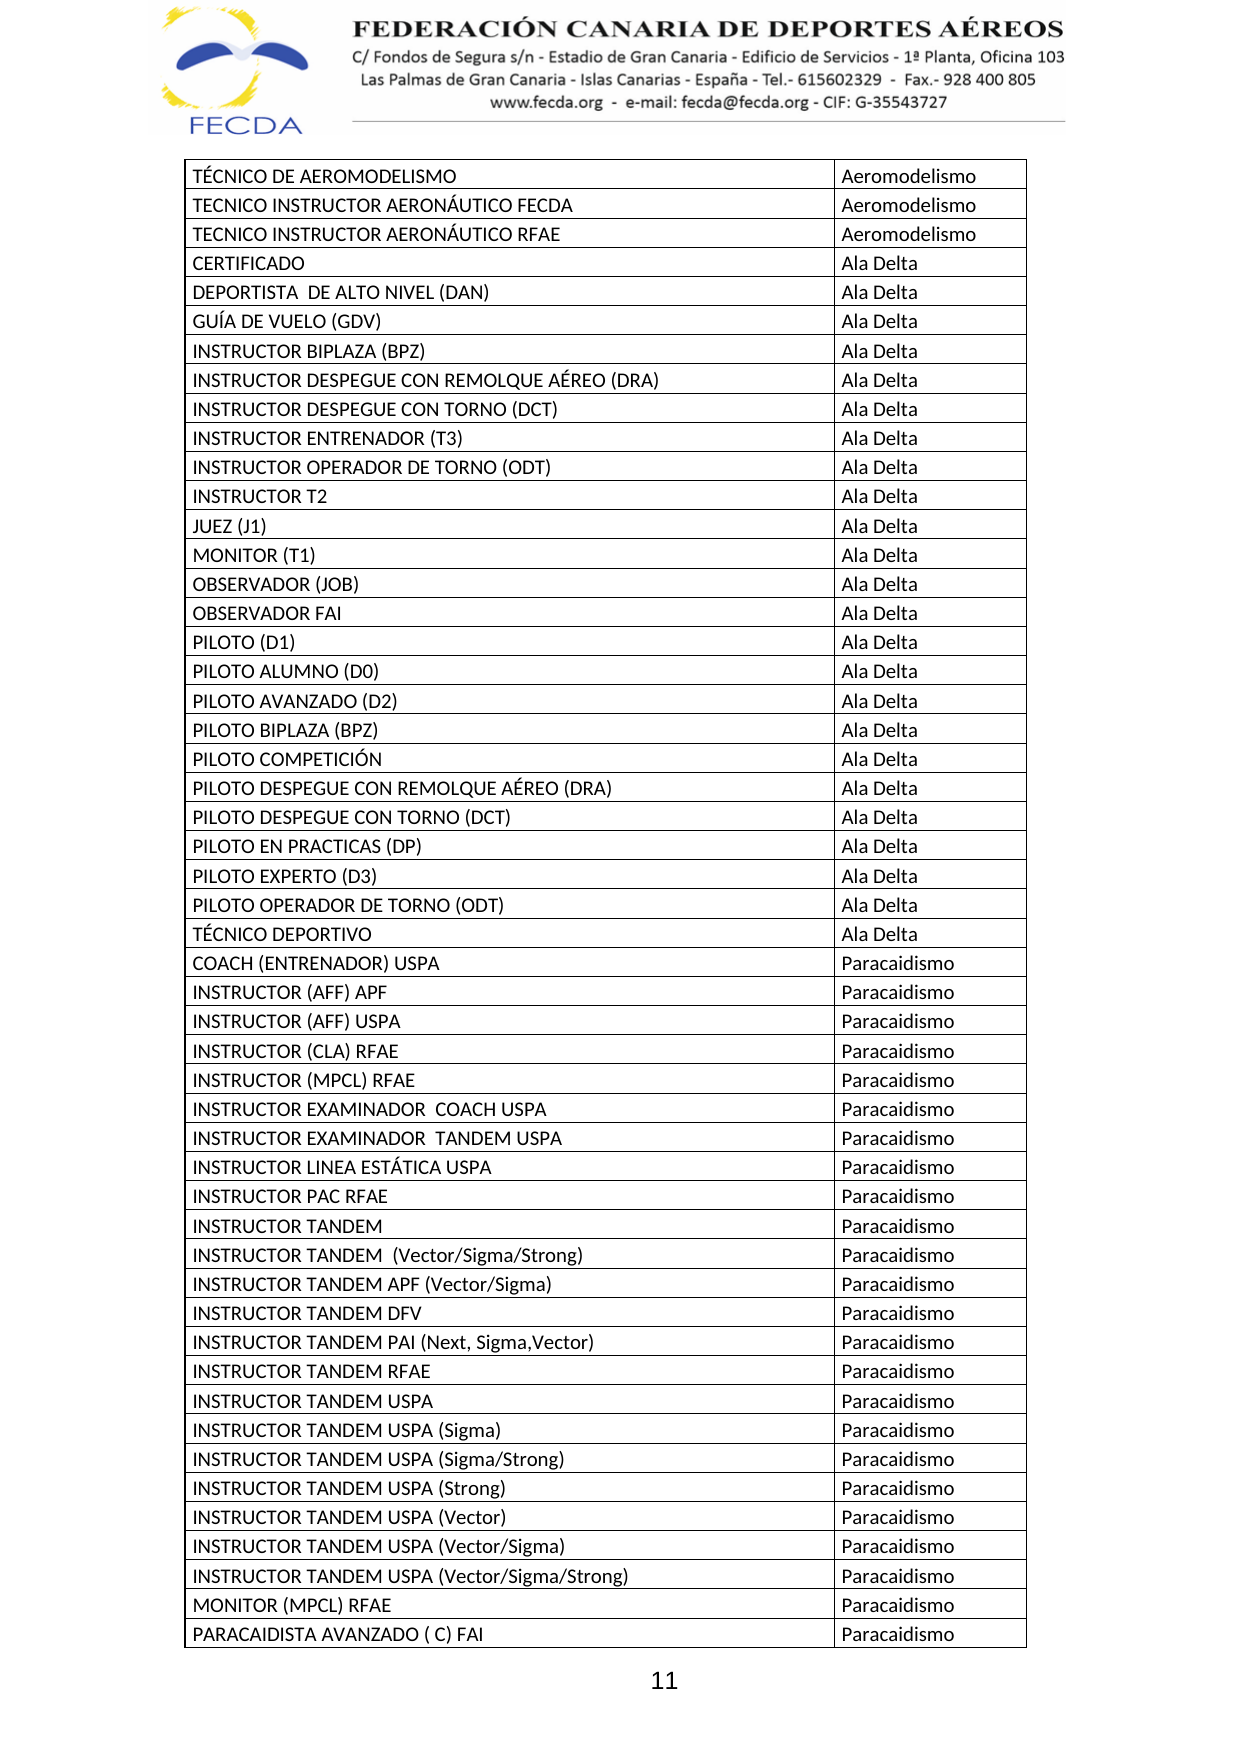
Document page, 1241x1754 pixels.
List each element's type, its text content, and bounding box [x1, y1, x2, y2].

table_cell Paracaidismo [835, 1269, 1026, 1297]
table_cell Ala Delta [835, 627, 1026, 655]
table_cell Ala Delta [835, 802, 1026, 830]
table_cell Ala Delta [835, 394, 1026, 422]
table_cell DEPORTISTA DE ALTO NIVEL (DAN) [186, 277, 834, 305]
table_cell MONITOR (MPCL) RFAE [186, 1589, 834, 1617]
table_cell JUEZ (J1) [186, 510, 834, 538]
table_cell Paracaidismo [835, 1473, 1026, 1501]
table_cell Ala Delta [835, 481, 1026, 509]
table_cell INSTRUCTOR TANDEM PAI (Next, Sigma,Vector) [186, 1327, 834, 1355]
table_cell Paracaidismo [835, 1123, 1026, 1151]
table_cell Ala Delta [835, 919, 1026, 947]
table_cell INSTRUCTOR LINEA ESTÁTICA USPA [186, 1152, 834, 1180]
table_cell Paracaidismo [835, 948, 1026, 976]
table_cell PARACAIDISTA AVANZADO ( C) FAI [186, 1619, 834, 1647]
table_cell TECNICO INSTRUCTOR AERONÁUTICO FECDA [186, 189, 834, 217]
table_cell Ala Delta [835, 744, 1026, 772]
table_cell GUÍA DE VUELO (GDV) [186, 306, 834, 334]
table_cell Paracaidismo [835, 1181, 1026, 1209]
table_cell INSTRUCTOR TANDEM USPA (Vector) [186, 1502, 834, 1530]
table_cell Ala Delta [835, 714, 1026, 742]
table_cell INSTRUCTOR DESPEGUE CON REMOLQUE AÉREO (DRA) [186, 364, 834, 392]
table_cell Paracaidismo [835, 1035, 1026, 1063]
table_cell Ala Delta [835, 306, 1026, 334]
table_cell PILOTO (D1) [186, 627, 834, 655]
table_cell Paracaidismo [835, 1210, 1026, 1238]
table_cell Paracaidismo [835, 1619, 1026, 1647]
table_cell INSTRUCTOR EXAMINADOR COACH USPA [186, 1094, 834, 1122]
table_cell INSTRUCTOR TANDEM (Vector/Sigma/Strong) [186, 1239, 834, 1267]
table_cell INSTRUCTOR TANDEM RFAE [186, 1356, 834, 1384]
table_cell PILOTO EXPERTO (D3) [186, 860, 834, 888]
table_cell Ala Delta [835, 860, 1026, 888]
table_cell PILOTO DESPEGUE CON REMOLQUE AÉREO (DRA) [186, 773, 834, 801]
table_cell Paracaidismo [835, 1356, 1026, 1384]
table_cell Ala Delta [835, 364, 1026, 392]
table_cell INSTRUCTOR PAC RFAE [186, 1181, 834, 1209]
table_cell INSTRUCTOR TANDEM USPA (Sigma) [186, 1414, 834, 1442]
table_cell Aeromodelismo [835, 160, 1026, 188]
table_cell PILOTO DESPEGUE CON TORNO (DCT) [186, 802, 834, 830]
table_cell PILOTO EN PRACTICAS (DP) [186, 831, 834, 859]
table_cell INSTRUCTOR TANDEM USPA (Vector/Sigma) [186, 1531, 834, 1559]
table_cell INSTRUCTOR BIPLAZA (BPZ) [186, 335, 834, 363]
table_cell Paracaidismo [835, 1560, 1026, 1588]
table_cell COACH (ENTRENADOR) USPA [186, 948, 834, 976]
table_cell INSTRUCTOR (AFF) APF [186, 977, 834, 1005]
table_cell INSTRUCTOR (MPCL) RFAE [186, 1064, 834, 1092]
table_cell Ala Delta [835, 685, 1026, 713]
table_cell Paracaidismo [835, 1414, 1026, 1442]
table_cell Aeromodelismo [835, 189, 1026, 217]
table_cell Ala Delta [835, 277, 1026, 305]
table_cell INSTRUCTOR (CLA) RFAE [186, 1035, 834, 1063]
table_cell Ala Delta [835, 598, 1026, 626]
table_cell INSTRUCTOR OPERADOR DE TORNO (ODT) [186, 452, 834, 480]
table_cell CERTIFICADO [186, 248, 834, 276]
table_cell Paracaidismo [835, 1502, 1026, 1530]
table_cell Ala Delta [835, 452, 1026, 480]
table_cell Ala Delta [835, 539, 1026, 567]
table_cell INSTRUCTOR TANDEM USPA (Vector/Sigma/Strong) [186, 1560, 834, 1588]
table_cell Paracaidismo [835, 1589, 1026, 1617]
table_cell Paracaidismo [835, 1444, 1026, 1472]
table_cell Paracaidismo [835, 1327, 1026, 1355]
table_cell INSTRUCTOR ENTRENADOR (T3) [186, 423, 834, 451]
table_cell PILOTO BIPLAZA (BPZ) [186, 714, 834, 742]
table_cell Paracaidismo [835, 1531, 1026, 1559]
table_cell TÉCNICO DE AEROMODELISMO [186, 160, 834, 188]
table_cell OBSERVADOR FAI [186, 598, 834, 626]
table_cell PILOTO COMPETICIÓN [186, 744, 834, 772]
table_cell Aeromodelismo [835, 219, 1026, 247]
table_cell Ala Delta [835, 831, 1026, 859]
table_cell TÉCNICO DEPORTIVO [186, 919, 834, 947]
table_cell TECNICO INSTRUCTOR AERONÁUTICO RFAE [186, 219, 834, 247]
table_cell INSTRUCTOR TANDEM [186, 1210, 834, 1238]
table_cell Paracaidismo [835, 1064, 1026, 1092]
table_cell INSTRUCTOR TANDEM USPA (Sigma/Strong) [186, 1444, 834, 1472]
table_cell Paracaidismo [835, 1298, 1026, 1326]
table_cell PILOTO ALUMNO (D0) [186, 656, 834, 684]
table_cell Paracaidismo [835, 1006, 1026, 1034]
table_cell Ala Delta [835, 773, 1026, 801]
table_cell INSTRUCTOR (AFF) USPA [186, 1006, 834, 1034]
table_cell Ala Delta [835, 423, 1026, 451]
table_cell INSTRUCTOR TANDEM DFV [186, 1298, 834, 1326]
table_cell Paracaidismo [835, 1239, 1026, 1267]
table_cell Ala Delta [835, 510, 1026, 538]
table_cell INSTRUCTOR TANDEM USPA [186, 1385, 834, 1413]
table_cell Paracaidismo [835, 1094, 1026, 1122]
table_cell OBSERVADOR (JOB) [186, 569, 834, 597]
table_cell Ala Delta [835, 248, 1026, 276]
table_cell Paracaidismo [835, 977, 1026, 1005]
table_cell Ala Delta [835, 569, 1026, 597]
table_cell Ala Delta [835, 656, 1026, 684]
table_cell Ala Delta [835, 889, 1026, 917]
table_cell PILOTO OPERADOR DE TORNO (ODT) [186, 889, 834, 917]
table_cell PILOTO AVANZADO (D2) [186, 685, 834, 713]
table_cell INSTRUCTOR DESPEGUE CON TORNO (DCT) [186, 394, 834, 422]
table_cell INSTRUCTOR TANDEM APF (Vector/Sigma) [186, 1269, 834, 1297]
table_cell Paracaidismo [835, 1152, 1026, 1180]
table_cell INSTRUCTOR EXAMINADOR TANDEM USPA [186, 1123, 834, 1151]
table_cell MONITOR (T1) [186, 539, 834, 567]
table_cell Ala Delta [835, 335, 1026, 363]
table_cell Paracaidismo [835, 1385, 1026, 1413]
table_cell INSTRUCTOR T2 [186, 481, 834, 509]
table_cell INSTRUCTOR TANDEM USPA (Strong) [186, 1473, 834, 1501]
